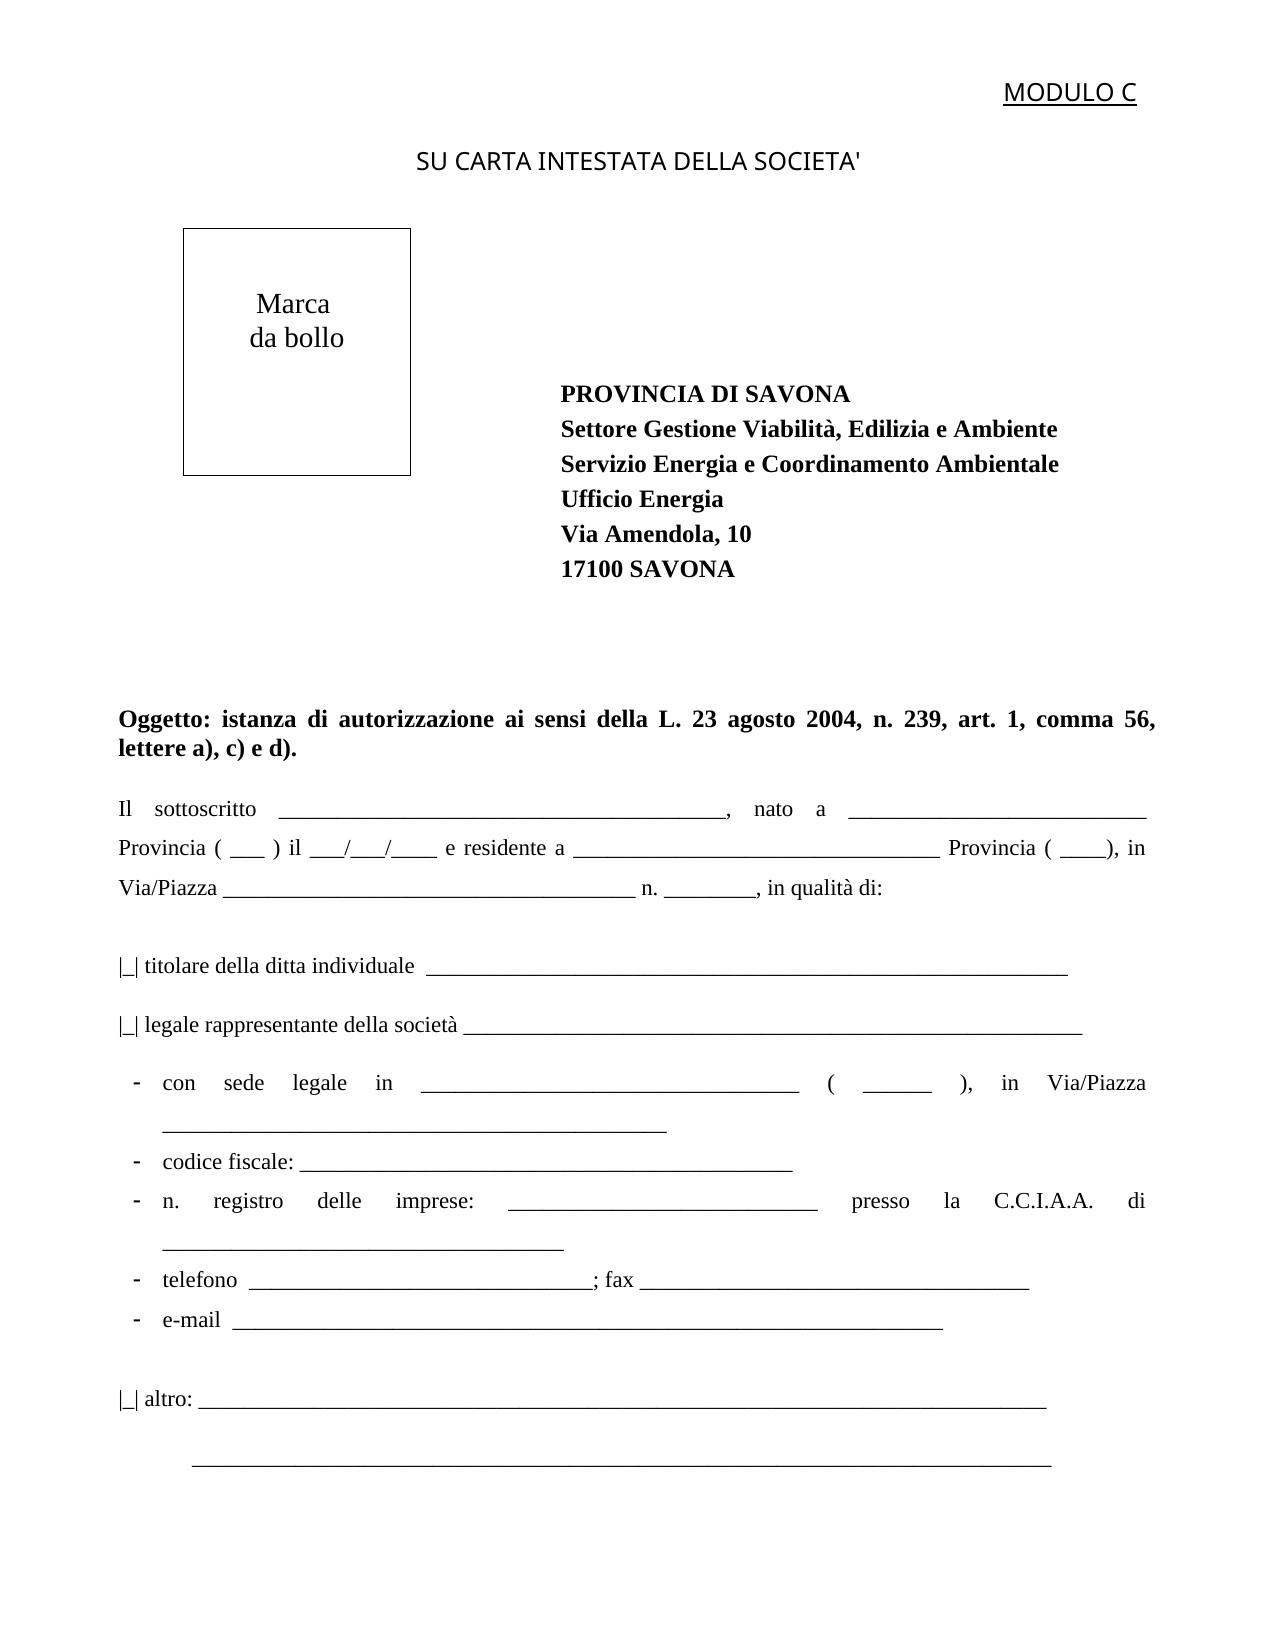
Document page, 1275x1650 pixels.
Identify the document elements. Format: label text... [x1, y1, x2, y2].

text Il sottoscritto _______________________________________, nato a __________________________ Provincia ( ___ ) il ___/___/____ e residente a ________________________________ Provincia ( ____), in Via/Piazza ____________________________________ n. ________, in qualità di: [118, 795, 1147, 900]
text |_| legale rappresentante della società ______________________________________________________ [118, 1011, 1147, 1037]
text 17100 SAVONA [544, 554, 1157, 583]
text ___________________________________________________________________________ [118, 1443, 1147, 1469]
list telefono ______________________________; fax __________________________________ [133, 1266, 1147, 1293]
list e-mail ______________________________________________________________ [133, 1306, 1147, 1332]
subtitle Via Amendola, 10 [544, 519, 1157, 548]
subtitle PROVINCIA DI SAVONA [560, 379, 1157, 408]
text Oggetto: istanza di autorizzazione ai sensi della L. 23 agosto 2004, n. 239, art. 1, comma 56, lettere a), c) e d). [118, 704, 1157, 762]
subtitle Settore Gestione Viabilità, Edilizia e Ambiente [561, 414, 1157, 443]
list n. registro delle imprese: ___________________________ presso la C.C.I.A.A. di ___________________________________ [133, 1187, 1147, 1253]
text |_| altro: __________________________________________________________________________ [118, 1385, 1147, 1411]
list con sede legale in _________________________________ ( ______ ), in Via/Piazza ____________________________________________ [133, 1069, 1147, 1135]
list codice fiscale: ___________________________________________ [133, 1148, 1147, 1174]
subtitle Servizio Energia e Coordinamento Ambientale [561, 449, 1157, 478]
subtitle Ufficio Energia [561, 484, 1157, 513]
text |_| titolare della ditta individuale ________________________________________________________ [118, 953, 1147, 979]
